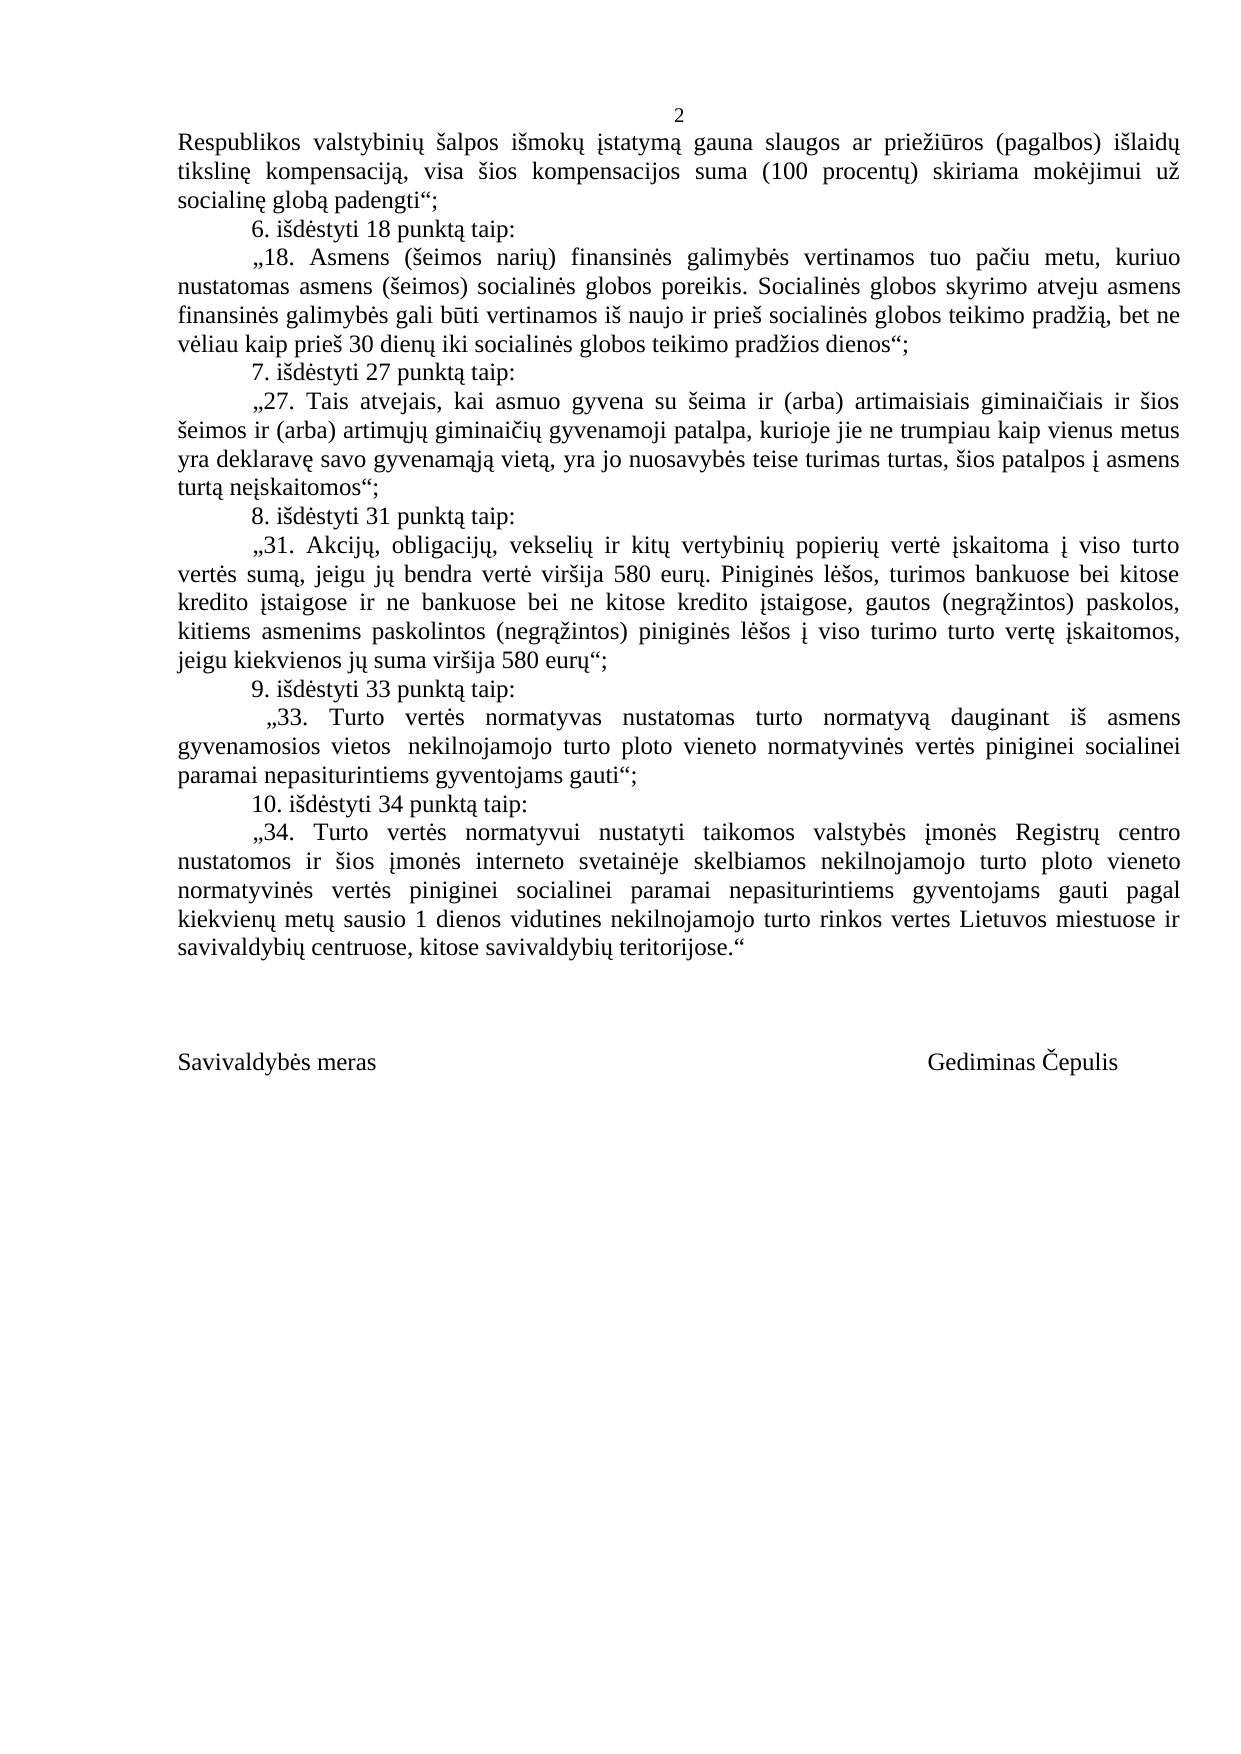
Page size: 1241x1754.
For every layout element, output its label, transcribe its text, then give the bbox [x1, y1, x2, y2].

text „27. Tais atvejais, kai asmuo gyvena su šeima ir (arba) artimaisiais giminaičiais ir šios šeimos ir (arba) artimųjų giminaičių gyvenamoji patalpa, kurioje jie ne trumpiau kaip vienus metus yra deklaravę savo gyvenamąją vietą, yra jo nuosavybės teise turimas turtas, šios patalpos į asmens turtą neįskaitomos“; [177, 386, 1181, 501]
text 7. išdėstyti 27 punktą taip: [177, 357, 1181, 386]
text Respublikos valstybinių šalpos išmokų įstatymą gauna slaugos ar priežiūros (pagalbos) išlaidų tikslinę kompensaciją, visa šios kompensacijos suma (100 procentų) skiriama mokėjimui už socialinę globą padengti“; [177, 127, 1181, 214]
text „18. Asmens (šeimos narių) finansinės galimybės vertinamos tuo pačiu metu, kuriuo nustatomas asmens (šeimos) socialinės globos poreikis. Socialinės globos skyrimo atveju asmens finansinės galimybės gali būti vertinamos iš naujo ir prieš socialinės globos teikimo pradžią, bet ne vėliau kaip prieš 30 dienų iki socialinės globos teikimo pradžios dienos“; [177, 242, 1181, 357]
text 9. išdėstyti 33 punktą taip: [177, 674, 1181, 702]
text „33. Turto vertės normatyvas nustatomas turto normatyvą dauginant iš asmens gyvenamosios vietos nekilnojamojo turto ploto vieneto normatyvinės vertės piniginei socialinei paramai nepasiturintiems gyventojams gauti“; [177, 702, 1181, 789]
text 6. išdėstyti 18 punktą taip: [177, 214, 1181, 242]
text „34. Turto vertės normatyvui nustatyti taikomos valstybės įmonės Registrų centro nustatomos ir šios įmonės interneto svetainėje skelbiamos nekilnojamojo turto ploto vieneto normatyvinės vertės piniginei socialinei paramai nepasiturintiems gyventojams gauti pagal kiekvienų metų sausio 1 dienos vidutines nekilnojamojo turto rinkos vertes Lietuvos miestuose ir savivaldybių centruose, kitose savivaldybių teritorijose.“ [177, 817, 1181, 961]
text 10. išdėstyti 34 punktą taip: [177, 789, 1181, 817]
text „31. Akcijų, obligacijų, vekselių ir kitų vertybinių popierių vertė įskaitoma į viso turto vertės sumą, jeigu jų bendra vertė viršija 580 eurų. Piniginės lėšos, turimos bankuose bei kitose kredito įstaigose ir ne bankuose bei ne kitose kredito įstaigose, gautos (negrąžintos) paskolos, kitiems asmenims paskolintos (negrąžintos) piniginės lėšos į viso turimo turto vertę įskaitomos, jeigu kiekvienos jų suma viršija 580 eurų“; [177, 530, 1181, 674]
text Savivaldybės meras Gediminas Čepulis [177, 1047, 1181, 1076]
text 8. išdėstyti 31 punktą taip: [177, 501, 1181, 530]
